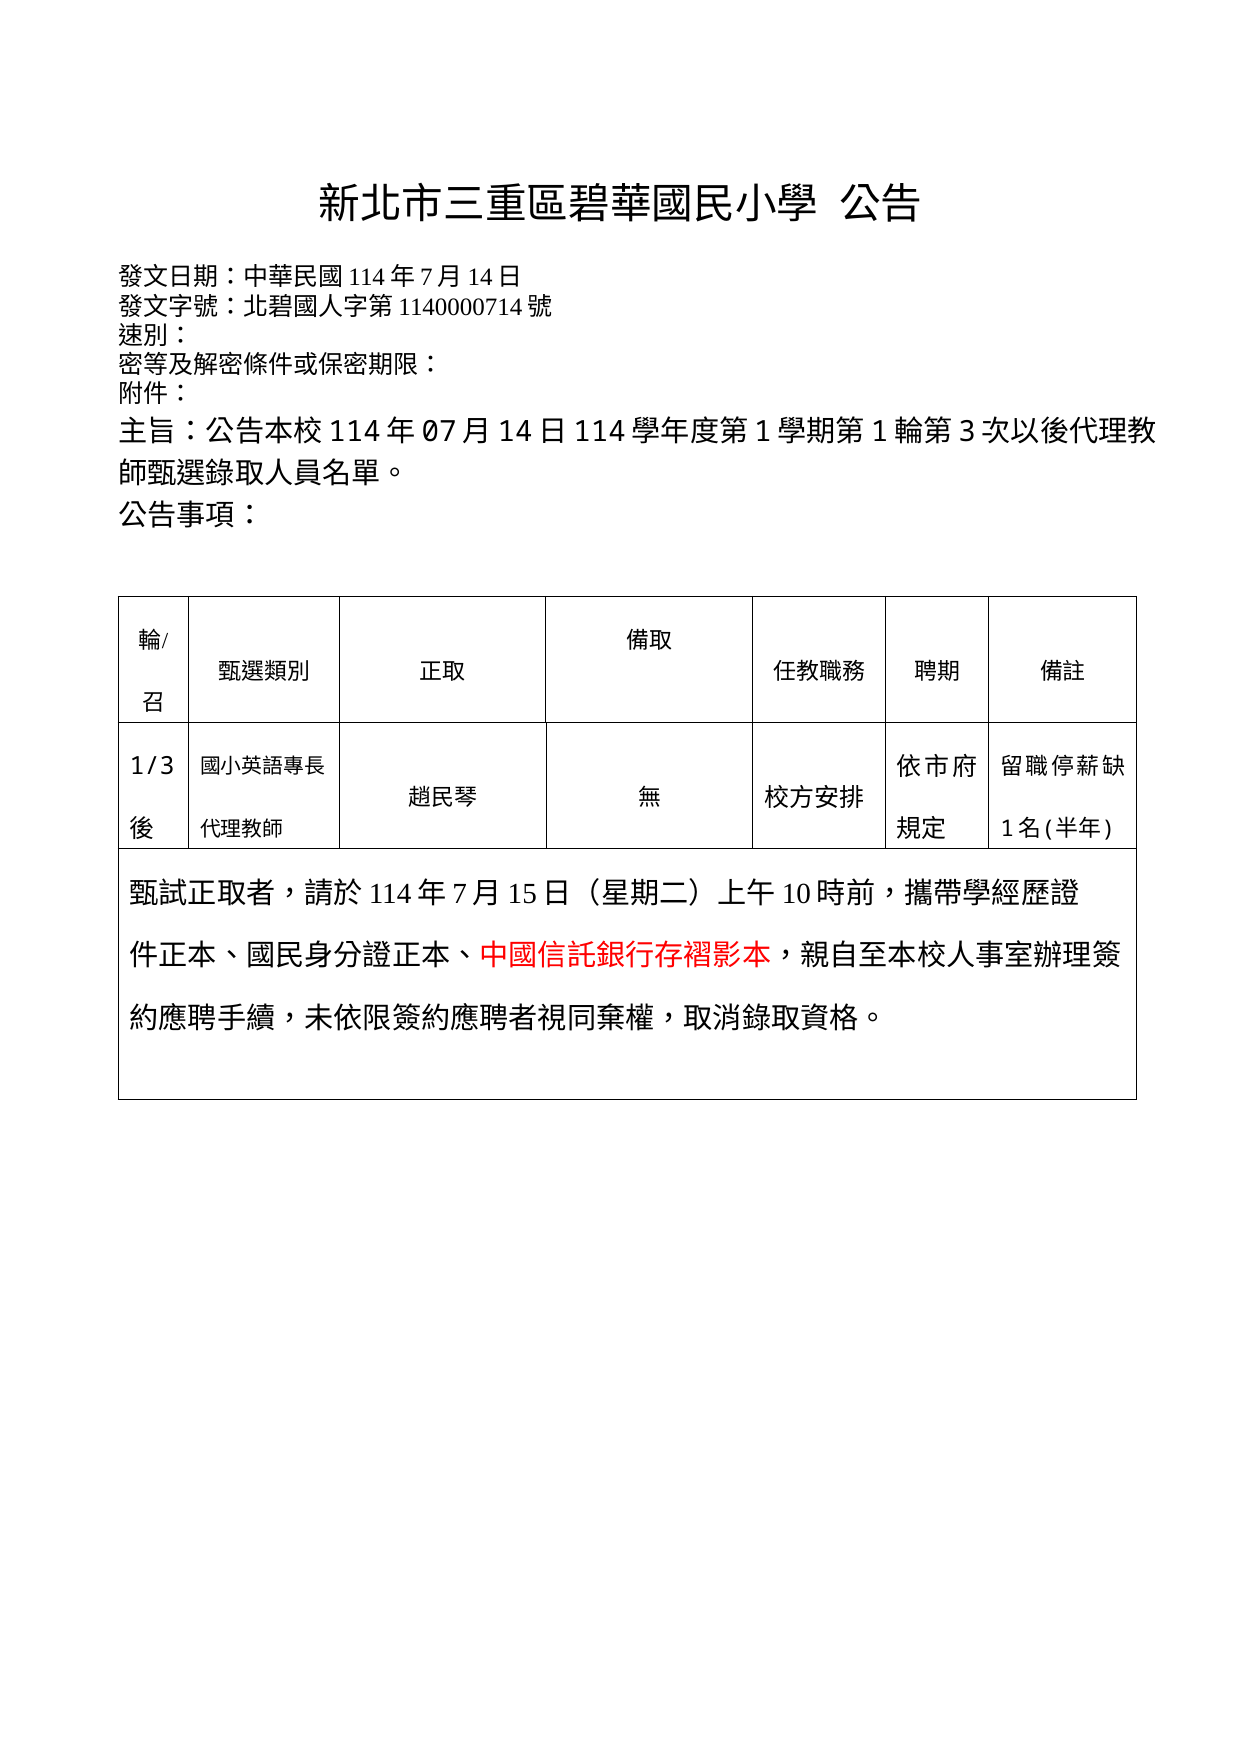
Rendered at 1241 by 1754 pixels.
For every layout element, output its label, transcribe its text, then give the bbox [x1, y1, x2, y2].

table_cell 留職停薪缺1名(半年) [989, 723, 1136, 848]
table_cell 國小英語專長 代理教師 [189, 723, 339, 848]
table_cell 校方安排 [753, 723, 885, 848]
table_header 正取 [340, 597, 545, 722]
text 主旨：公告本校114年07月14日114學年度第1學期第1輪第3次以後代理教師甄選錄取人員名單。 [118, 408, 1166, 492]
table_header 備取 [546, 597, 752, 722]
table_header 甄選類別 [189, 597, 339, 722]
table_cell 甄試正取者，請於114年7月15日（星期二）上午10時前，攜帶學經歷證 件正本、國民身分證正本、中國信託銀行存褶影本，親自至本校人事室辦理簽約應聘手續，未依限簽約應聘者視同棄權，取消錄取資格。 [119, 849, 1136, 1099]
text 速別： [118, 321, 1122, 350]
text 新北市三重區碧華國民小學 公告 [118, 158, 1122, 233]
text 公告事項： [118, 492, 1122, 533]
table_header 輪/召 [119, 597, 188, 722]
table_cell 依市府規定 [886, 723, 988, 848]
text 發文日期：中華民國114年7月14日 [118, 262, 1122, 292]
table_cell 無 [547, 723, 752, 848]
table_cell 趙民琴 [340, 723, 546, 848]
table_header 任教職務 [753, 597, 885, 722]
text 附件： [118, 379, 1122, 408]
table_cell 1/3後 [119, 723, 188, 848]
text 發文字號：北碧國人字第1140000714號 [118, 292, 1122, 321]
text 密等及解密條件或保密期限： [118, 350, 1122, 379]
table_header 備註 [989, 597, 1136, 722]
table_header 聘期 [886, 597, 988, 722]
